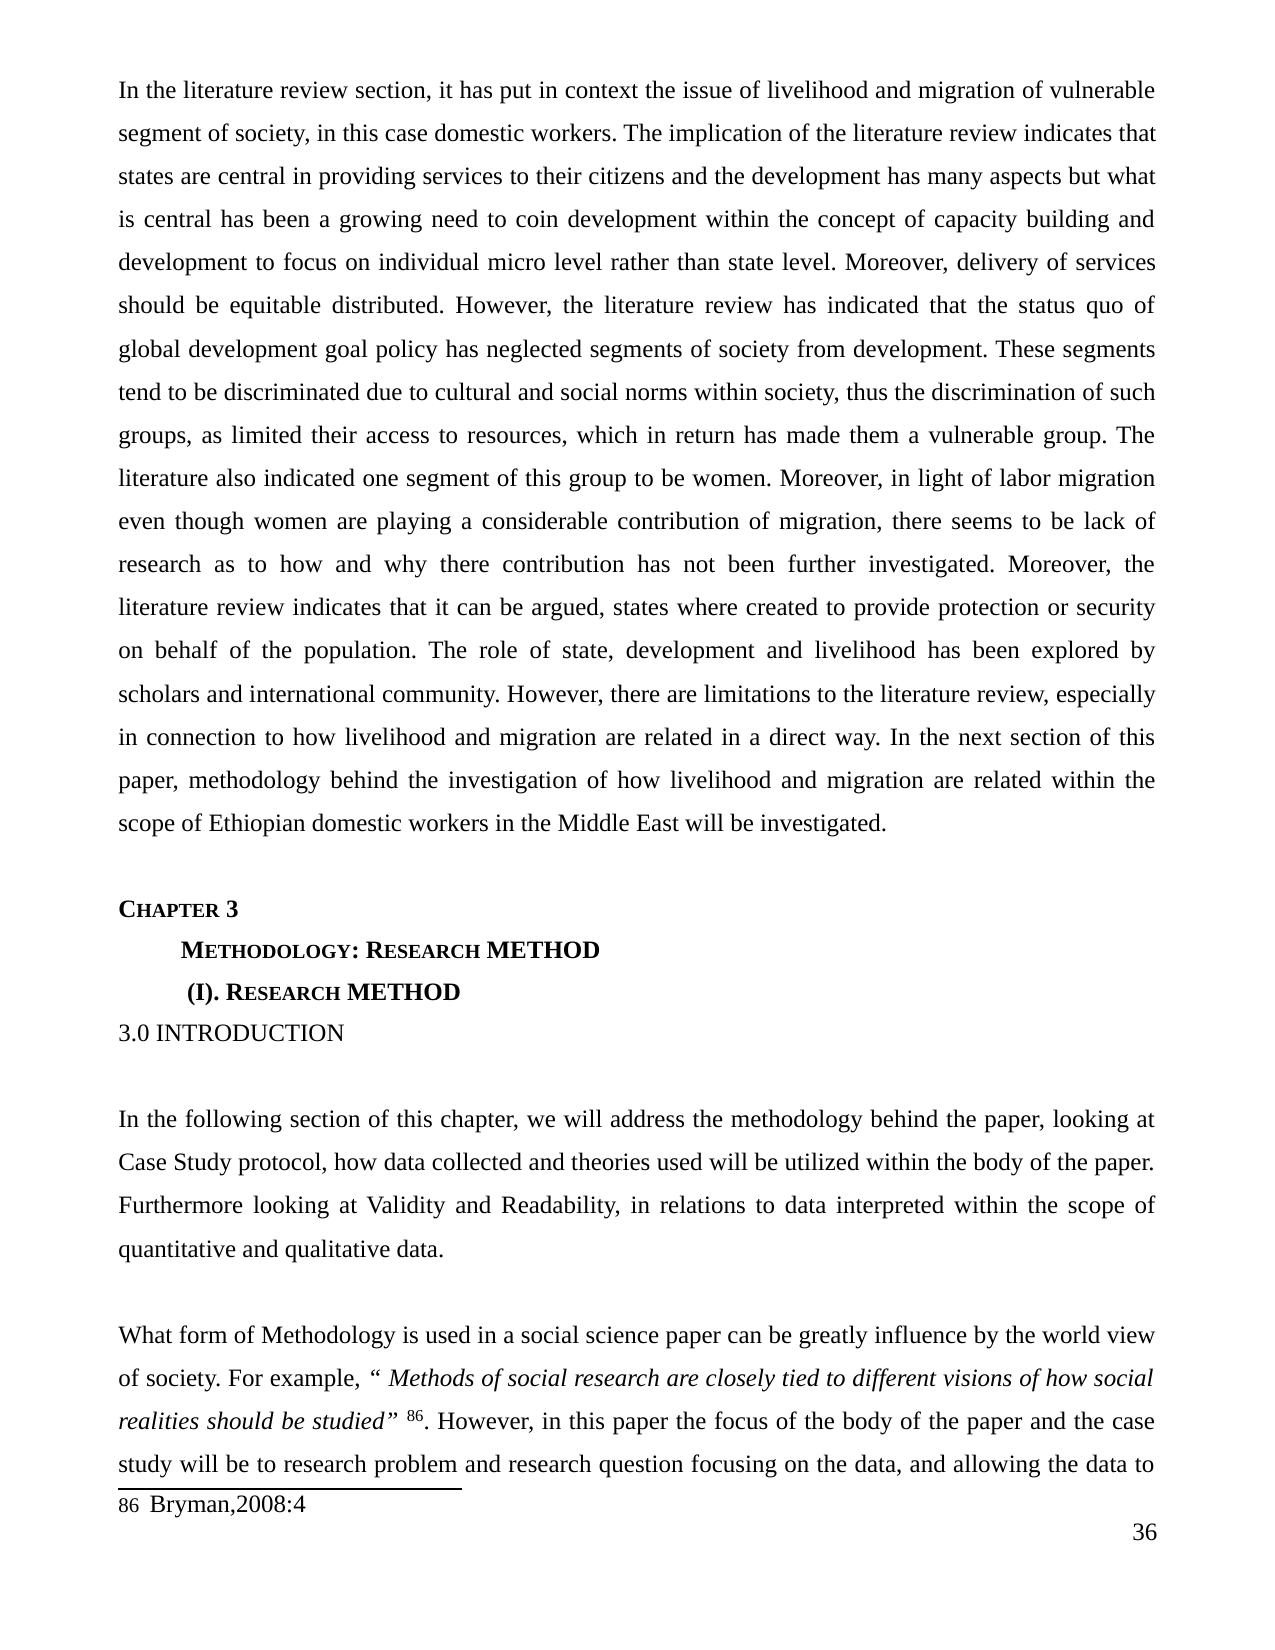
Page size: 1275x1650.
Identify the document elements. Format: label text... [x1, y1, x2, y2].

text What form of Methodology is used in a social science paper can be greatly influence by the world view of society. For example, “ Methods of social research are closely tied to different visions of how social realities should be studied” . However, in this paper the focus of the body of the paper and the case study will be to research problem and research question focusing on the data, and allowing the data to [118, 1320, 1157, 1478]
text 3.0 INTRODUCTION [118, 1018, 1157, 1047]
text (I). Research METHOD [118, 977, 1157, 1006]
text In the literature review section, it has put in context the issue of livelihood and migration of vulnerable segment of society, in this case domestic workers. The implication of the literature review indicates that states are central in providing services to their citizens and the development has many aspects but what is central has been a growing need to coin development within the concept of capacity building and development to focus on individual micro level rather than state level. Moreover, delivery of services should be equitable distributed. However, the literature review has indicated that the status quo of global development goal policy has neglected segments of society from development. These segments tend to be discriminated due to cultural and social norms within society, thus the discrimination of such groups, as limited their access to resources, which in return has made them a vulnerable group. The literature also indicated one segment of this group to be women. Moreover, in light of labor migration even though women are playing a considerable contribution of migration, there seems to be lack of research as to how and why there contribution has not been further investigated. Moreover, the literature review indicates that it can be argued, states where created to provide protection or security on behalf of the population. The role of state, development and livelihood has been explored by scholars and international community. However, there are limitations to the literature review, especially in connection to how livelihood and migration are related in a direct way. In the next section of this paper, methodology behind the investigation of how livelihood and migration are related within the scope of Ethiopian domestic workers in the Middle East will be investigated. [118, 75, 1157, 837]
text Chapter 3 [118, 894, 1157, 923]
text Methodology: Research METHOD [118, 936, 1157, 964]
text In the following section of this chapter, we will address the methodology behind the paper, looking at Case Study protocol, how data collected and theories used will be utilized within the body of the paper. Furthermore looking at Validity and Readability, in relations to data interpreted within the scope of quantitative and qualitative data. [118, 1104, 1157, 1262]
text Bryman,2008:4 [118, 1489, 1157, 1517]
